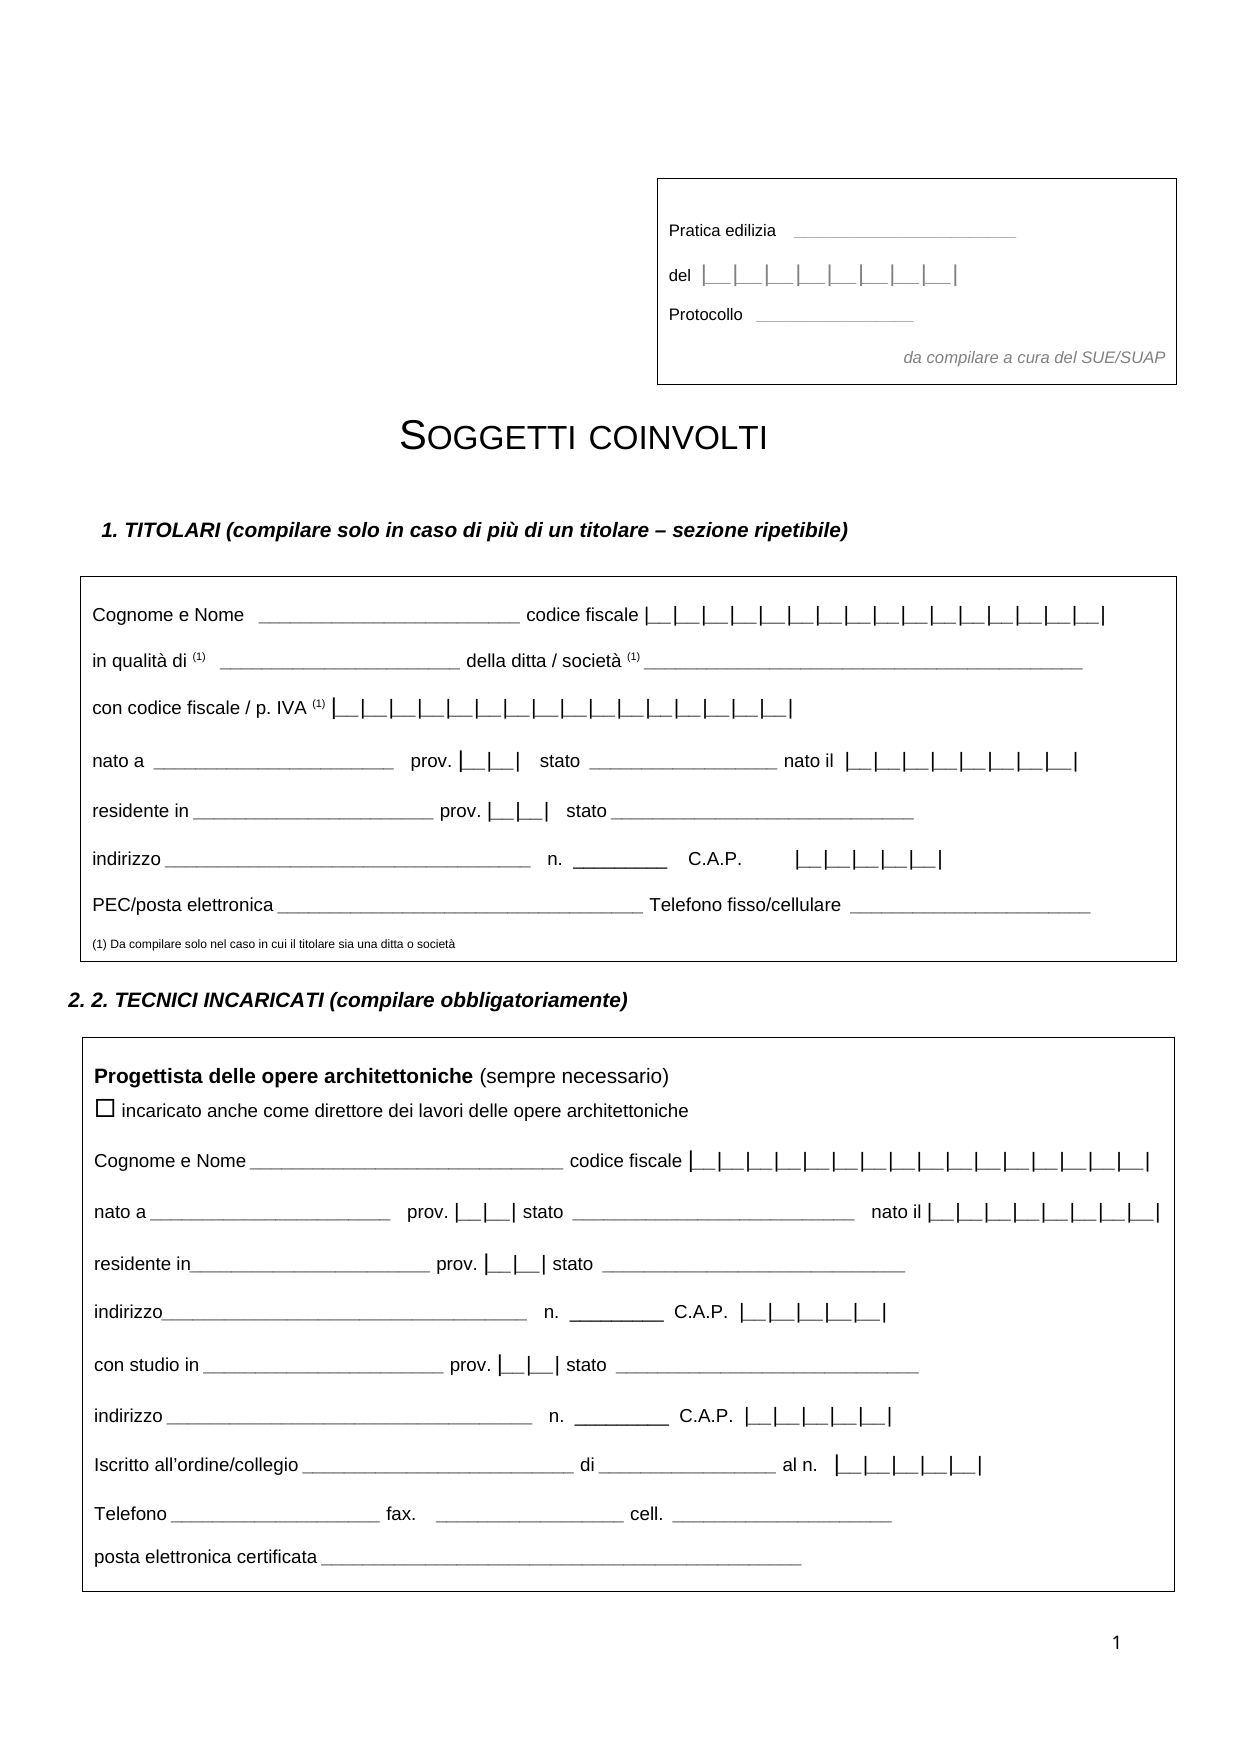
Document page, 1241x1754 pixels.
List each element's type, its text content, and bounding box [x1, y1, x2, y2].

table_header 2. 2. TECNICI INCARICATI (compilare obbligatoriamente) [86, 984, 1173, 1015]
table_header 1. TITOLARI (compilare solo in caso di più di un titolare – sezione ripetibile) [90, 515, 1176, 546]
table_header Pratica edilizia ________________________ del |__|__|__|__|__|__|__|__| Protocollo _________________ da compilare a cura del SUE/SUAP [658, 179, 1176, 384]
table_header Cognome e Nome _________________________ codice fiscale |__|__|__|__|__|__|__|__|__|__|__|__|__|__|__|__| in qualità di (1) _______________________ della ditta / società (1) __________________________________________ con codice fiscale / p. IVA (1) |__|__|__|__|__|__|__|__|__|__|__|__|__|__|__|__| nato a _______________________ prov. |__|__| stato __________________ nato il |__|__|__|__|__|__|__|__| residente in _______________________ prov. |__|__| stato _____________________________ indirizzo ___________________________________ n. _________ C.A.P. |__|__|__|__|__| PEC/posta elettronica ___________________________________ Telefono fisso/cellulare _______________________ (1) Da compilare solo nel caso in cui il titolare sia una ditta o società [81, 577, 1176, 961]
subtitle Soggetti coinvolti [118, 410, 1122, 458]
table_header Progettista delle opere architettoniche (sempre necessario)  incaricato anche come direttore dei lavori delle opere architettoniche Cognome e Nome ______________________________ codice fiscale |__|__|__|__|__|__|__|__|__|__|__|__|__|__|__|__| nato a _______________________ prov. |__|__| stato ___________________________ nato il |__|__|__|__|__|__|__|__| residente in_______________________ prov. |__|__| stato _____________________________ indirizzo___________________________________ n. _________ C.A.P. |__|__|__|__|__| con studio in _______________________ prov. |__|__| stato _____________________________ indirizzo ___________________________________ n. _________ C.A.P. |__|__|__|__|__| Iscritto all’ordine/collegio __________________________ di _________________ al n. |__|__|__|__|__| Telefono ____________________ fax. __________________ cell. _____________________ posta elettronica certificata ______________________________________________ [83, 1038, 1174, 1591]
